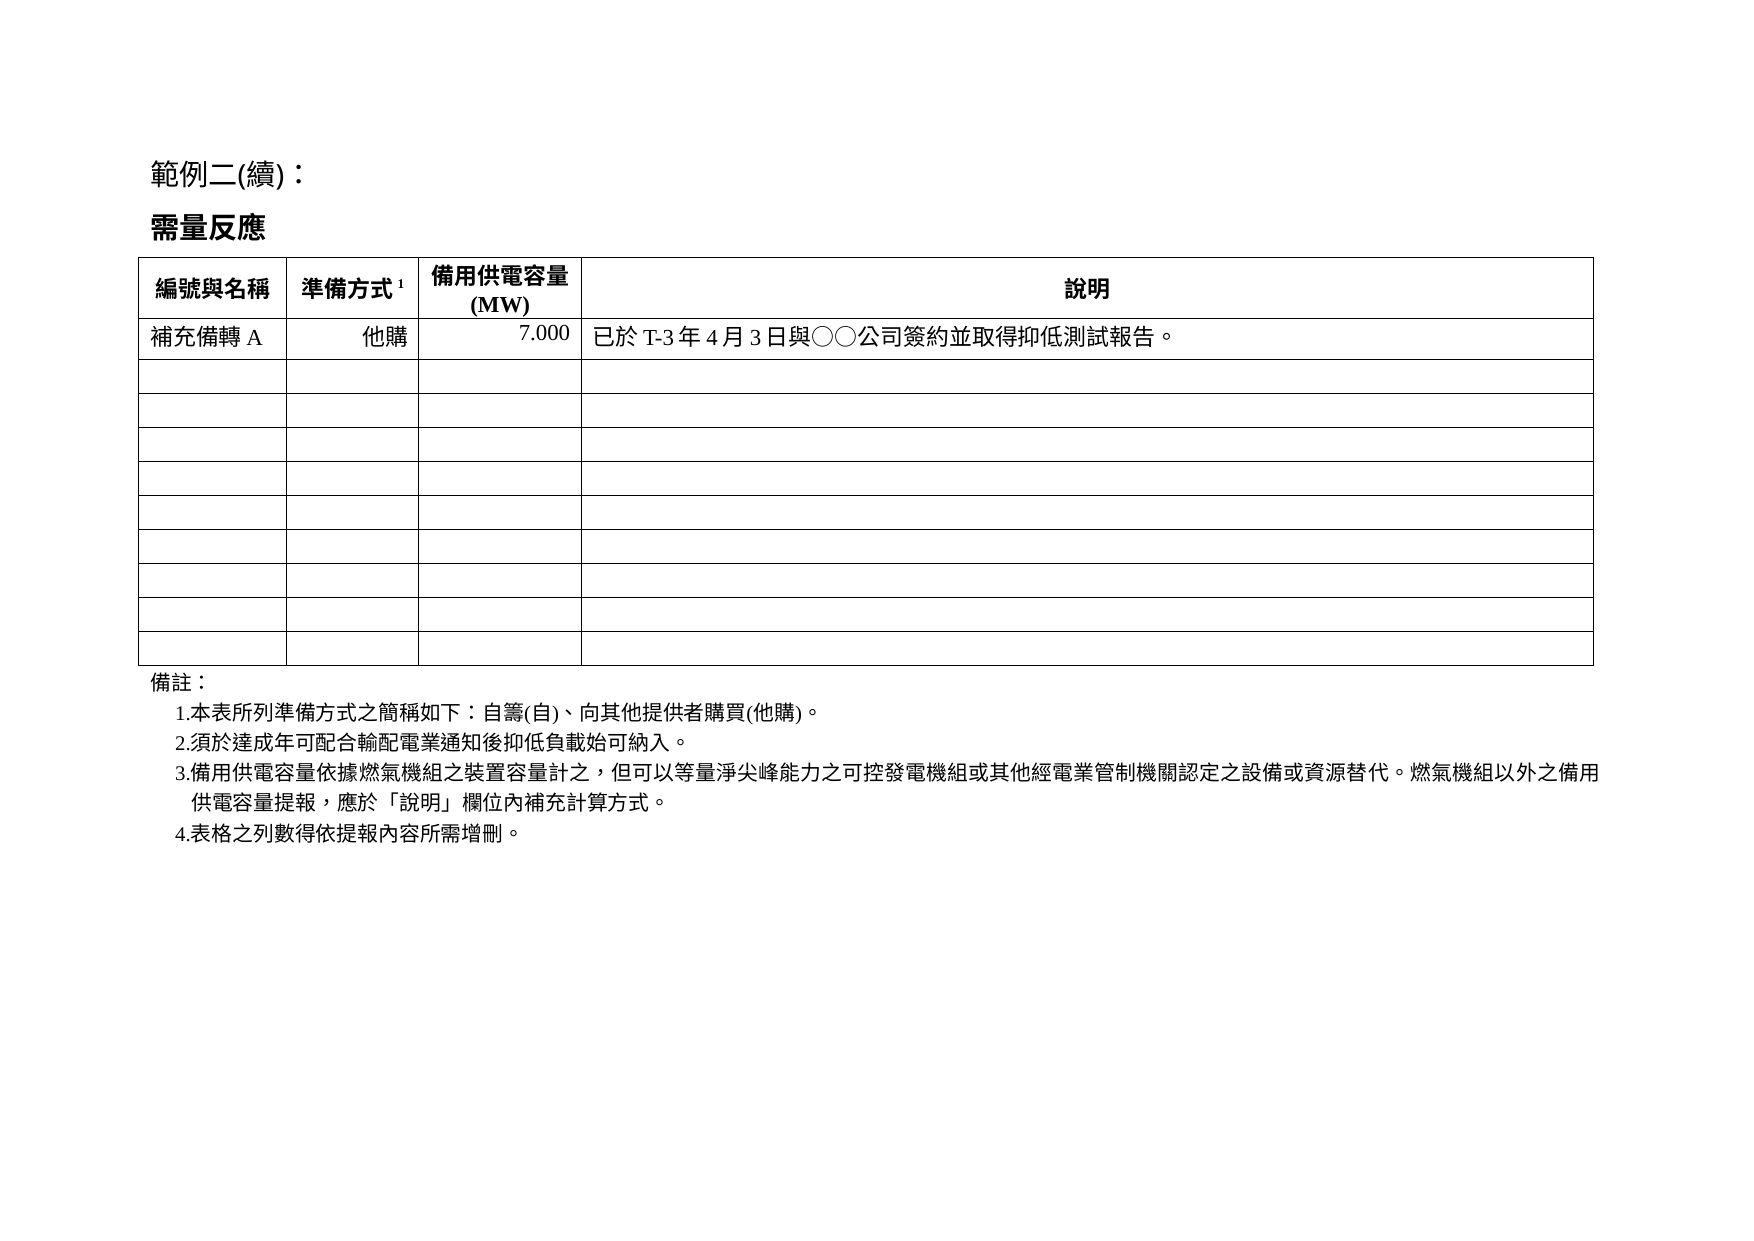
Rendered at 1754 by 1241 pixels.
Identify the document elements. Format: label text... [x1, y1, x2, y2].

table_cell [287, 564, 418, 597]
table_cell [582, 360, 1593, 393]
table_cell [419, 428, 581, 461]
table_cell [419, 394, 581, 427]
text 需量反應 [150, 204, 1604, 247]
table_cell 他購 [287, 319, 418, 359]
table_cell [287, 360, 418, 393]
table_cell [139, 462, 286, 495]
table_cell [139, 632, 286, 665]
table_cell [419, 496, 581, 529]
table_cell [139, 564, 286, 597]
list 本表所列準備方式之簡稱如下：自籌(自)、向其他提供者購買(他購)。 [175, 696, 1604, 726]
table_cell [139, 394, 286, 427]
table_cell [582, 428, 1593, 461]
table_header 說明 [582, 258, 1593, 318]
table_cell [582, 530, 1593, 563]
table_cell 7.000 [419, 319, 581, 359]
table_cell [582, 462, 1593, 495]
list 表格之列數得依提報內容所需增刪。 [175, 817, 1604, 847]
table_cell [582, 598, 1593, 631]
table_header 備用供電容量(MW) [419, 258, 581, 318]
table_cell [287, 530, 418, 563]
table_cell [139, 360, 286, 393]
table_cell [139, 428, 286, 461]
list 須於達成年可配合輸配電業通知後抑低負載始可納入。 [175, 726, 1604, 756]
text 備註： [150, 666, 1604, 696]
table_cell [582, 394, 1593, 427]
table_cell [419, 360, 581, 393]
table_cell [582, 632, 1593, 665]
table_cell [582, 496, 1593, 529]
table_cell [139, 496, 286, 529]
table_cell [582, 564, 1593, 597]
table_cell [419, 632, 581, 665]
table_cell [287, 632, 418, 665]
table_cell [139, 598, 286, 631]
table_cell [287, 462, 418, 495]
table_header 編號與名稱 [139, 258, 286, 318]
table_cell [419, 462, 581, 495]
table_cell 補充備轉A [139, 319, 286, 359]
list 備用供電容量依據燃氣機組之裝置容量計之，但可以等量淨尖峰能力之可控發電機組或其他經電業管制機關認定之設備或資源替代。燃氣機組以外之備用供電容量提報，應於「說明」欄位內補充計算方式。 [175, 756, 1604, 817]
table_cell [287, 496, 418, 529]
table_cell [287, 428, 418, 461]
text 範例二(續)： [150, 151, 1604, 194]
table_cell [287, 394, 418, 427]
table_cell [139, 530, 286, 563]
table_cell 已於T-3年4月3日與○○公司簽約並取得抑低測試報告。 [582, 319, 1593, 359]
table_cell [419, 598, 581, 631]
table_cell [419, 530, 581, 563]
table_cell [287, 598, 418, 631]
table_header 準備方式1 [287, 258, 418, 318]
table_cell [419, 564, 581, 597]
